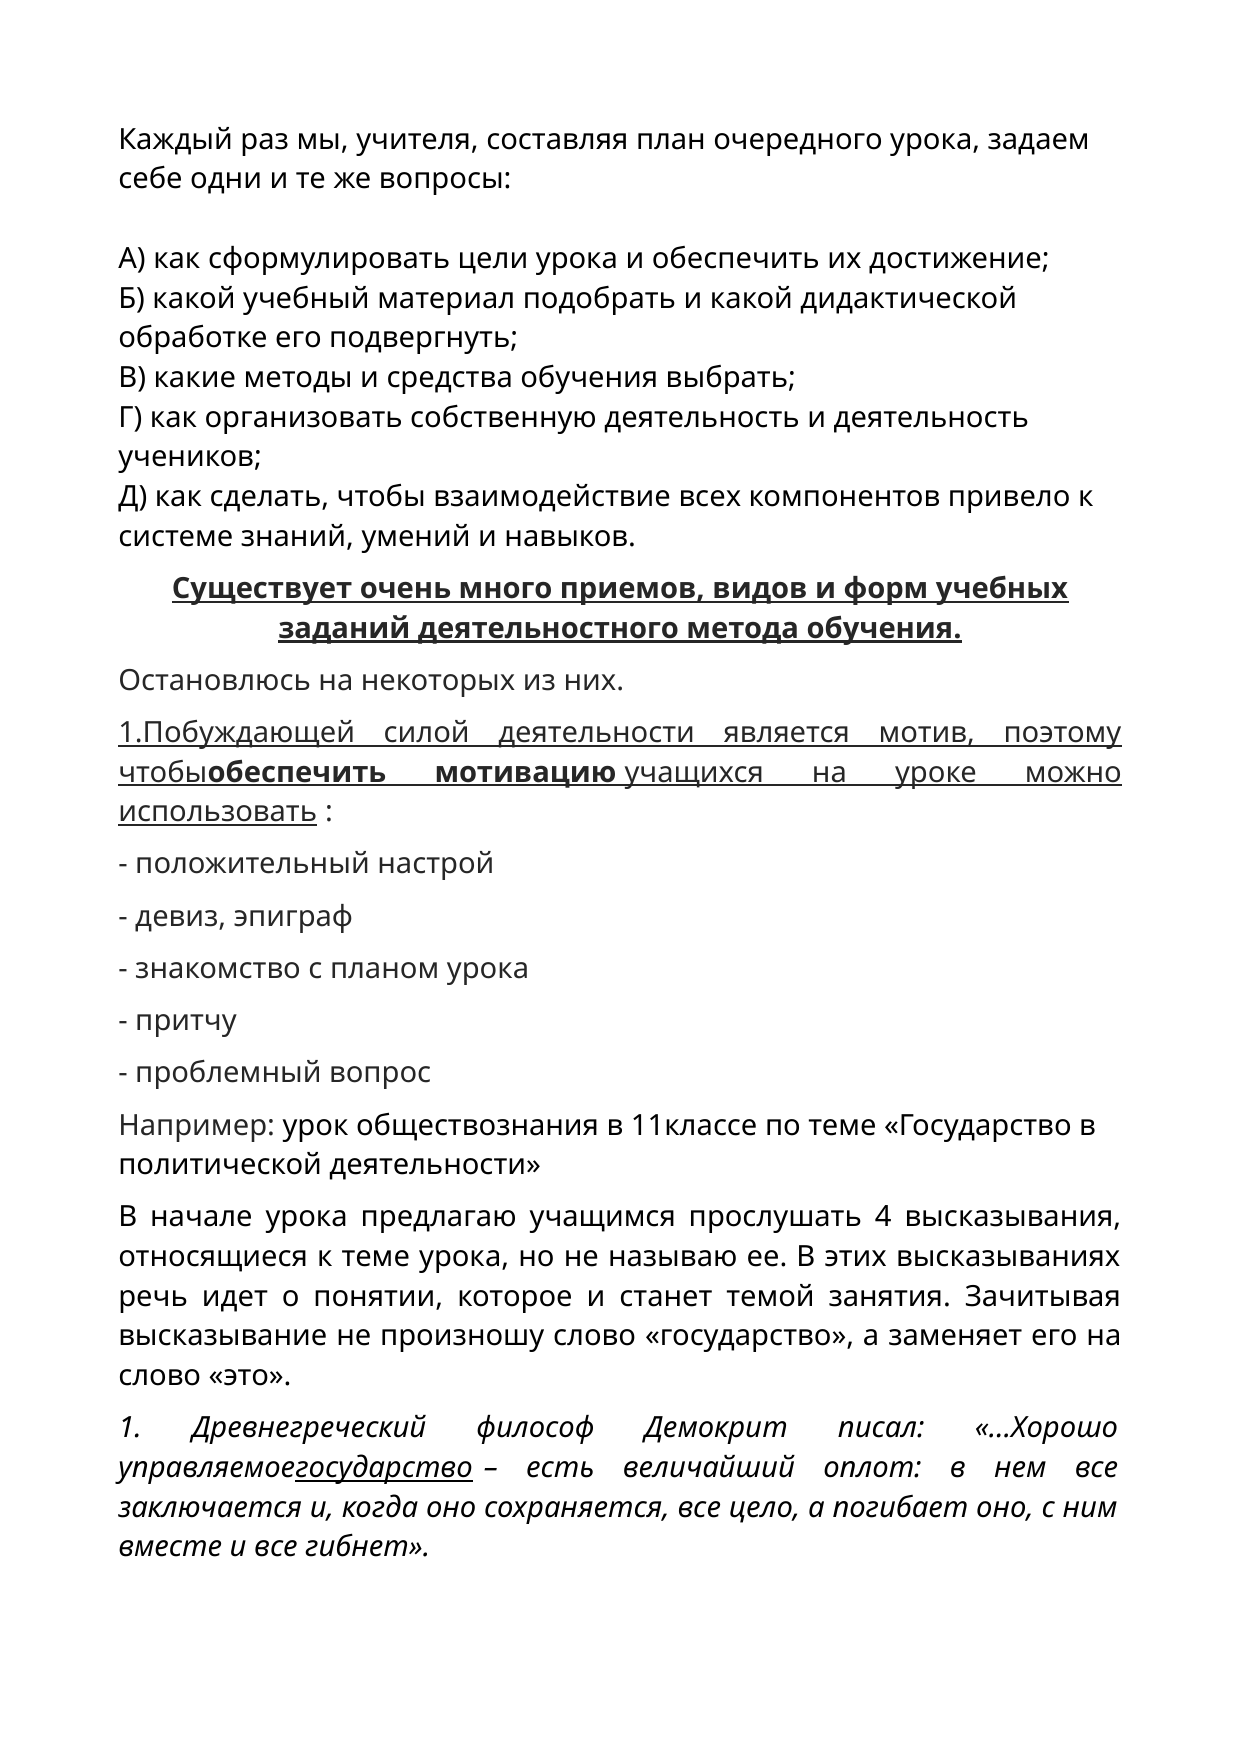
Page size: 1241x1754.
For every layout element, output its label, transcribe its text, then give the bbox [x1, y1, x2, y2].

text - притчу [118, 999, 1122, 1039]
text Каждый раз мы, учителя, составляя план очередного урока, задаем себе одни и те же вопросы: А) как сформулировать цели урока и обеспечить их достижение; Б) какой учебный материал подобрать и какой дидактической обработке его подвергнуть; В) какие методы и средства обучения выбрать; Г) как организовать собственную деятельность и деятельность учеников; Д) как сделать, чтобы взаимодействие всех компонентов привело к системе знаний, умений и навыков. [118, 118, 1122, 555]
text Существует очень много приемов, видов и форм учебных заданий деятельностного метода обучения. [118, 567, 1122, 647]
text использовать : [118, 786, 1122, 830]
text - проблемный вопрос [118, 1052, 1122, 1091]
text - девиз, эпиграф [118, 895, 1122, 935]
text 1.Побуждающей силой деятельности является мотив, поэтому [118, 711, 1122, 745]
text Остановлюсь на некоторых из них. [118, 659, 1122, 699]
text Например: урок обществознания в 11классе по теме «Государство в политической деятельности» [118, 1104, 1122, 1183]
text чтобыобеспечить мотивацию учащихся на уроке можно [118, 747, 1122, 784]
text - знакомство с планом урока [118, 947, 1122, 987]
text 1. Древнегреческий философ Демокрит писал: «…Хорошо управляемоегосударство – есть величайший оплот: в нем все заключается и, когда оно сохраняется, все цело, а погибает оно, с ним вместе и все гибнет». [118, 1407, 1122, 1565]
text - положительный настрой [118, 843, 1122, 882]
text В начале урока предлагаю учащимся прослушать 4 высказывания, относящиеся к теме урока, но не называю ее. В этих высказываниях речь идет о понятии, которое и станет темой занятия. Зачитывая высказывание не произношу слово «государство», а заменяет его на слово «это». [118, 1196, 1122, 1394]
